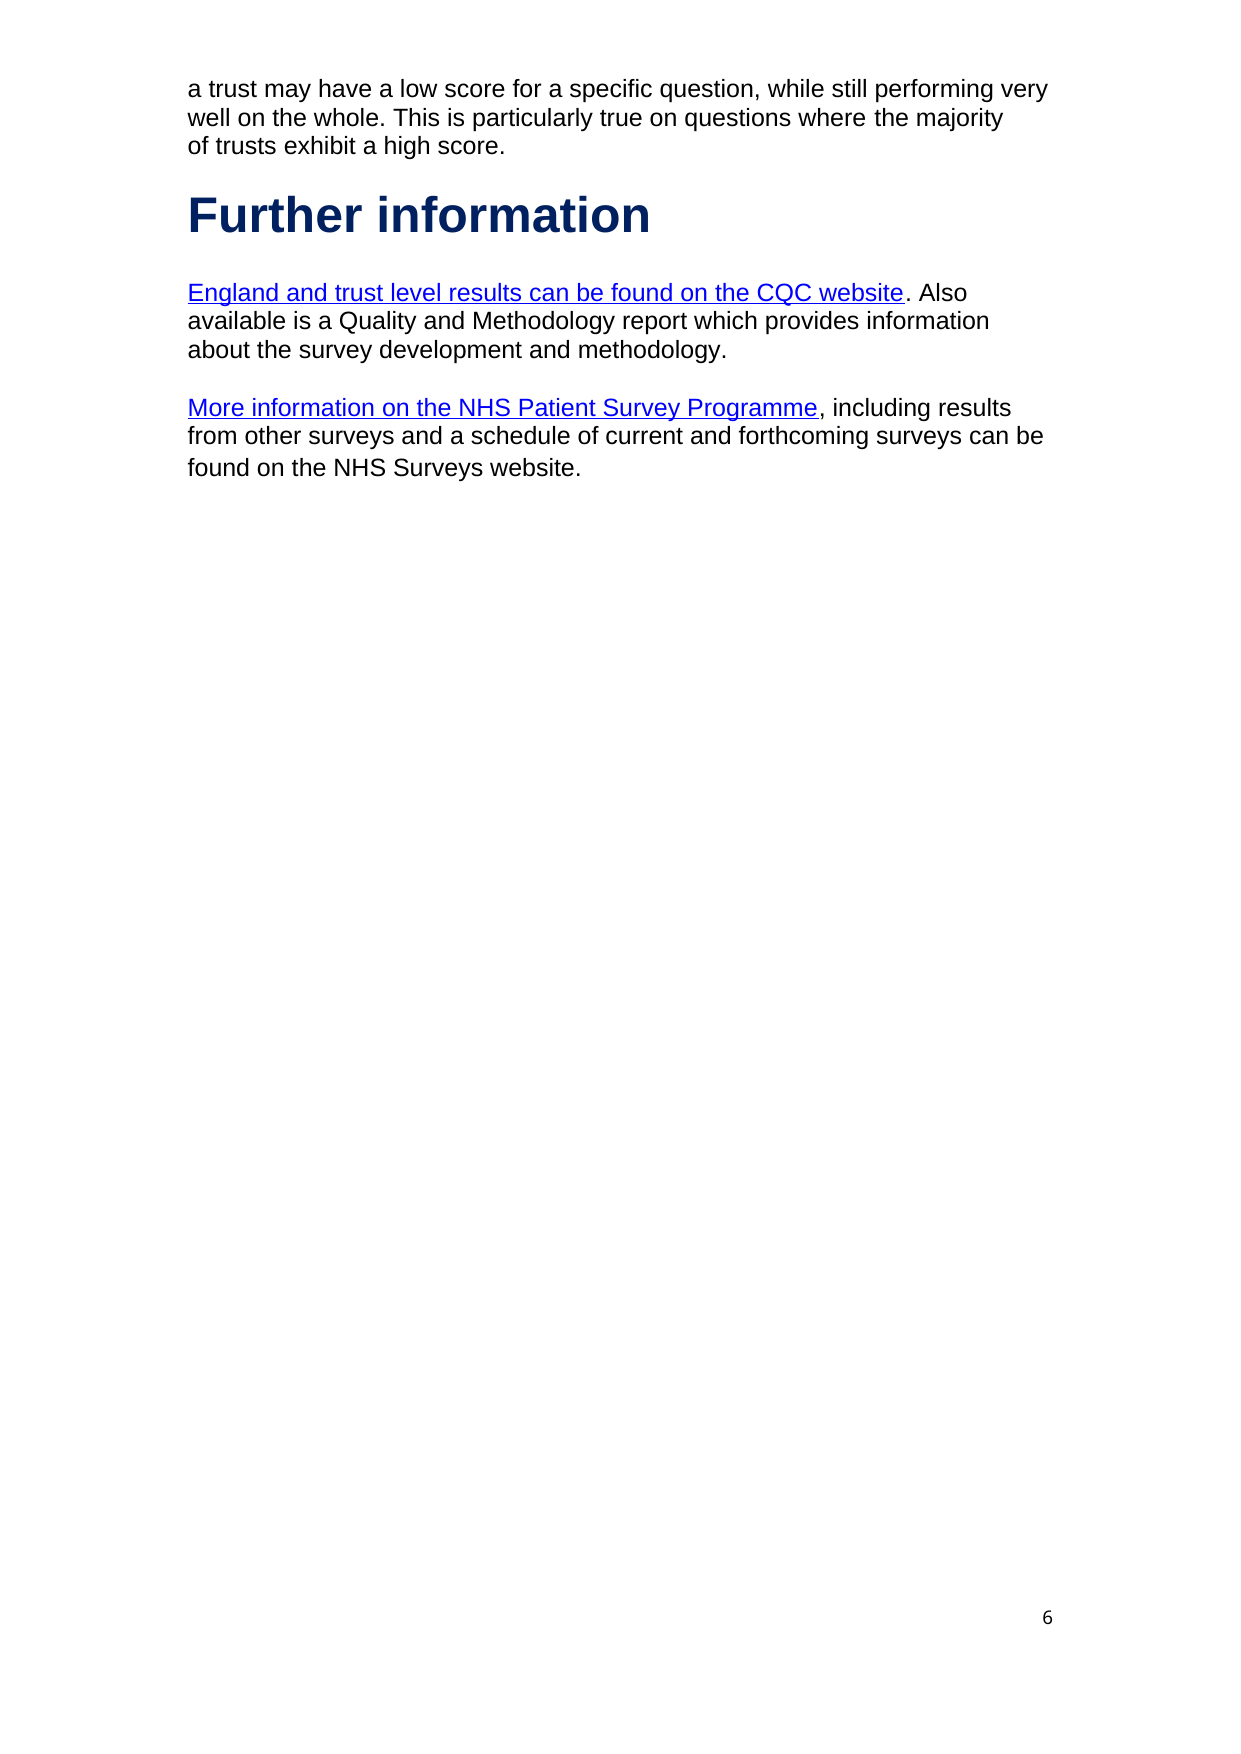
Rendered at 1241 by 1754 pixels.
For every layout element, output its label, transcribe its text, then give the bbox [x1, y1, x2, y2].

text a trust may have a low score for a specific question, while still performing very well on the whole. This is particularly true on questions where the majority of trusts exhibit a high score. [187, 74, 1053, 160]
subtitle Further information [187, 185, 1053, 243]
text England and trust level results can be found on the CQC website. Also available is a Quality and Methodology report which provides information about the survey development and methodology. [187, 278, 1053, 364]
text More information on the NHS Patient Survey Programme, including results from other surveys and a schedule of current and forthcoming surveys can be found on the NHS Surveys website. [187, 393, 1053, 484]
